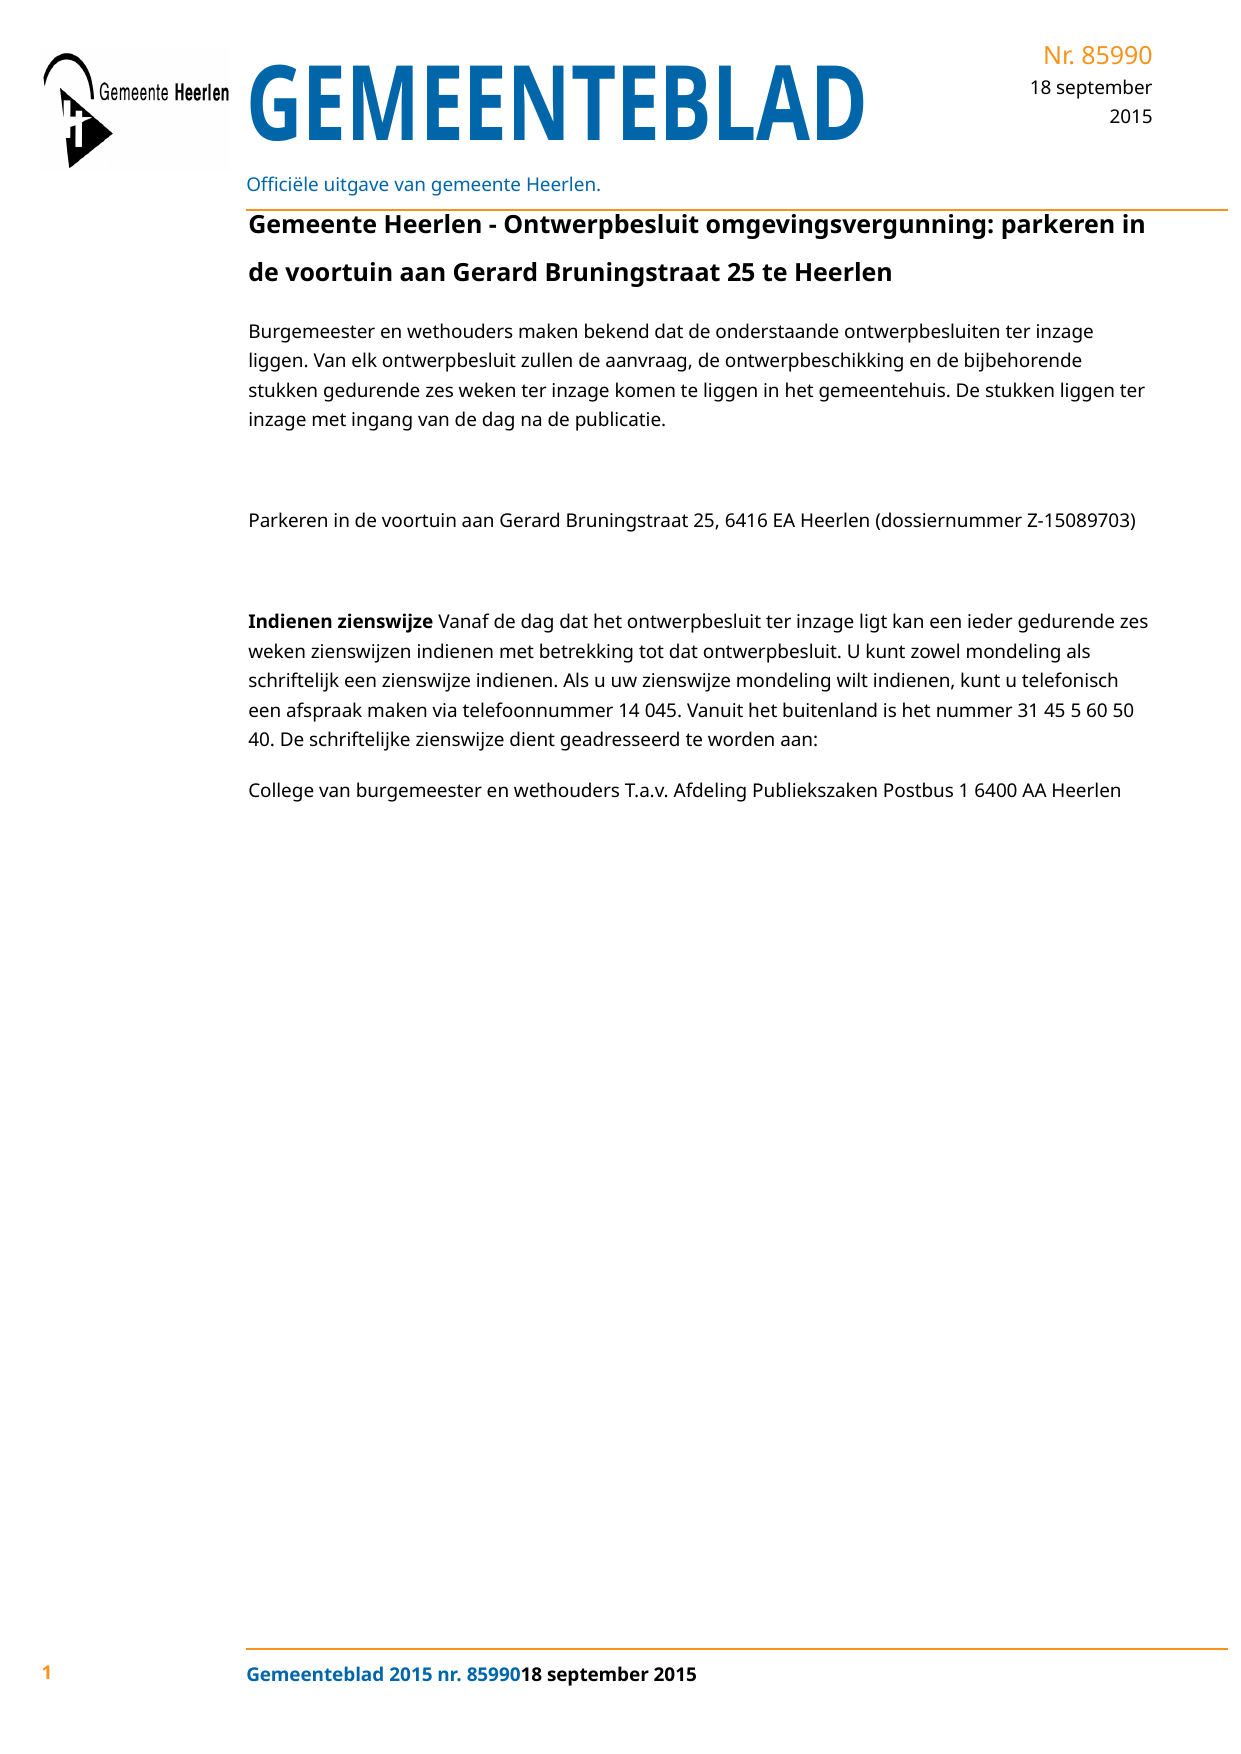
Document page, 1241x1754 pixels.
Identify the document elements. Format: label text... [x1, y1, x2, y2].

picture [41, 47, 231, 172]
text Parkeren in de voortuin aan Gerard Bruningstraat 25, 6416 EA Heerlen (dossiernummer Z-15089703) [248, 507, 1152, 533]
text College van burgemeester en wethouders T.a.v. Afdeling Publiekszaken Postbus 1 6400 AA Heerlen [248, 777, 1152, 803]
text Gemeente Heerlen - Ontwerpbesluit omgevingsvergunning: parkeren in de voortuin aan Gerard Bruningstraat 25 te Heerlen [248, 211, 1152, 288]
text Indienen zienswijze Vanaf de dag dat het ontwerpbesluit ter inzage ligt kan een ieder gedurende zes weken zienswijzen indienen met betrekking tot dat ontwerpbesluit. U kunt zowel mondeling als schriftelijk een zienswijze indienen. Als u uw zienswijze mondeling wilt indienen, kunt u telefonisch een afspraak maken via telefoonnummer 14 045. Vanuit het buitenland is het nummer 31 45 5 60 50 40. De schriftelijke zienswijze dient geadresseerd te worden aan: [248, 608, 1152, 752]
text Burgemeester en wethouders maken bekend dat de onderstaande ontwerpbesluiten ter inzage liggen. Van elk ontwerpbesluit zullen de aanvraag, de ontwerpbeschikking en de bijbehorende stukken gedurende zes weken ter inzage komen te liggen in het gemeentehuis. De stukken liggen ter inzage met ingang van de dag na de publicatie. [248, 318, 1152, 432]
